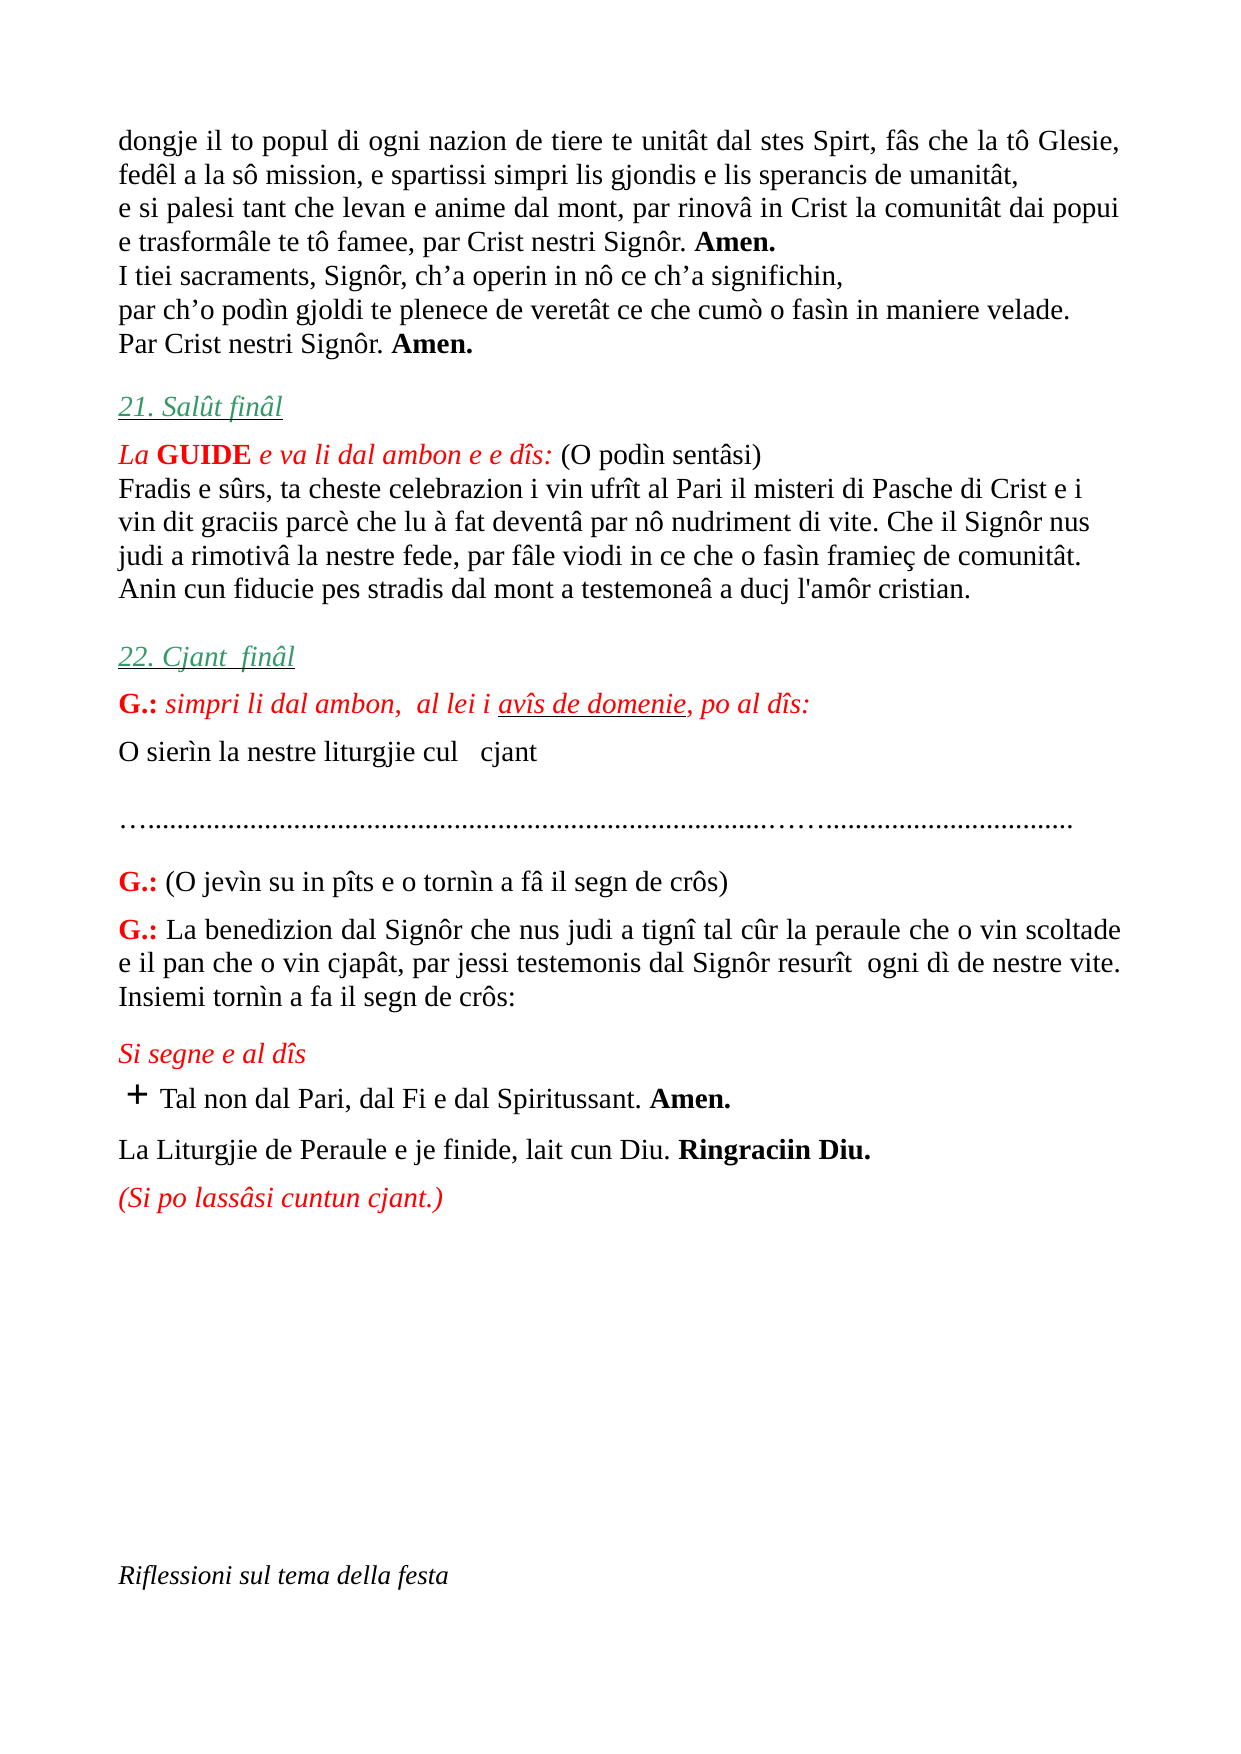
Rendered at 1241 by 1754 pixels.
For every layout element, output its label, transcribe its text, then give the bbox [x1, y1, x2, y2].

text I tiei sacraments, Signôr, ch’a operin in nô ce ch’a significhin, [118, 258, 1122, 291]
text ….....................................................................................…….................................. [118, 802, 1122, 835]
text G.: (O jevìn su in pîts e o tornìn a fâ il segn de crôs) [118, 864, 1122, 897]
text e si palesi tant che levan e anime dal mont, par rinovâ in Crist la comunitât dai popui e trasformâle te tô famee, par Crist nestri Signôr. Amen. [118, 191, 1122, 258]
text Par Crist nestri Signôr. Amen. [118, 326, 1122, 359]
text dongje il to popul di ogni nazion de tiere te unitât dal stes Spirt, fâs che la tô Glesie, fedêl a la sô mission, e spartissi simpri lis gjondis e lis sperancis de umanitât, [118, 123, 1122, 191]
text 22. Cjant finâl [118, 639, 1122, 672]
text par ch’o podìn gjoldi te plenece de veretât ce che cumò o fasìn in maniere velade. [118, 292, 1122, 325]
text + Tal non dal Pari, dal Fi e dal Spiritussant. Amen. [118, 1070, 1122, 1118]
text La Liturgjie de Peraule e je finide, lait cun Diu. Ringraciin Diu. [118, 1132, 1122, 1166]
text G.: La benedizion dal Signôr che nus judi a tignî tal cûr la peraule che o vin scoltade e il pan che o vin cjapât, par jessi testemonis dal Signôr resurît ogni dì de nestre vite. Insiemi tornìn a fa il segn de crôs: [118, 912, 1122, 1012]
text La GUIDE e va li dal ambon e e dîs: (O podìn sentâsi) [118, 437, 1122, 471]
text O sierìn la nestre liturgjie cul cjant [118, 734, 1122, 768]
text Fradis e sûrs, ta cheste celebrazion i vin ufrît al Pari il misteri di Pasche di Crist e i vin dit graciis parcè che lu à fat deventâ par nô nudriment di vite. Che il Signôr nus judi a rimotivâ la nestre fede, par fâle viodi in ce che o fasìn framieç de comunitât. [118, 471, 1122, 572]
text Riflessioni sul tema della festa [118, 1559, 1122, 1590]
text 21. Salût finâl [118, 389, 1122, 423]
text Anin cun fiducie pes stradis dal mont a testemoneâ a ducj l'amôr cristian. [118, 572, 1122, 605]
text G.: simpri li dal ambon, al lei i avîs de domenie, po al dîs: [118, 687, 1122, 720]
text Si segne e al dîs [118, 1036, 1122, 1070]
text (Si po lassâsi cuntun cjant.) [118, 1180, 1122, 1214]
